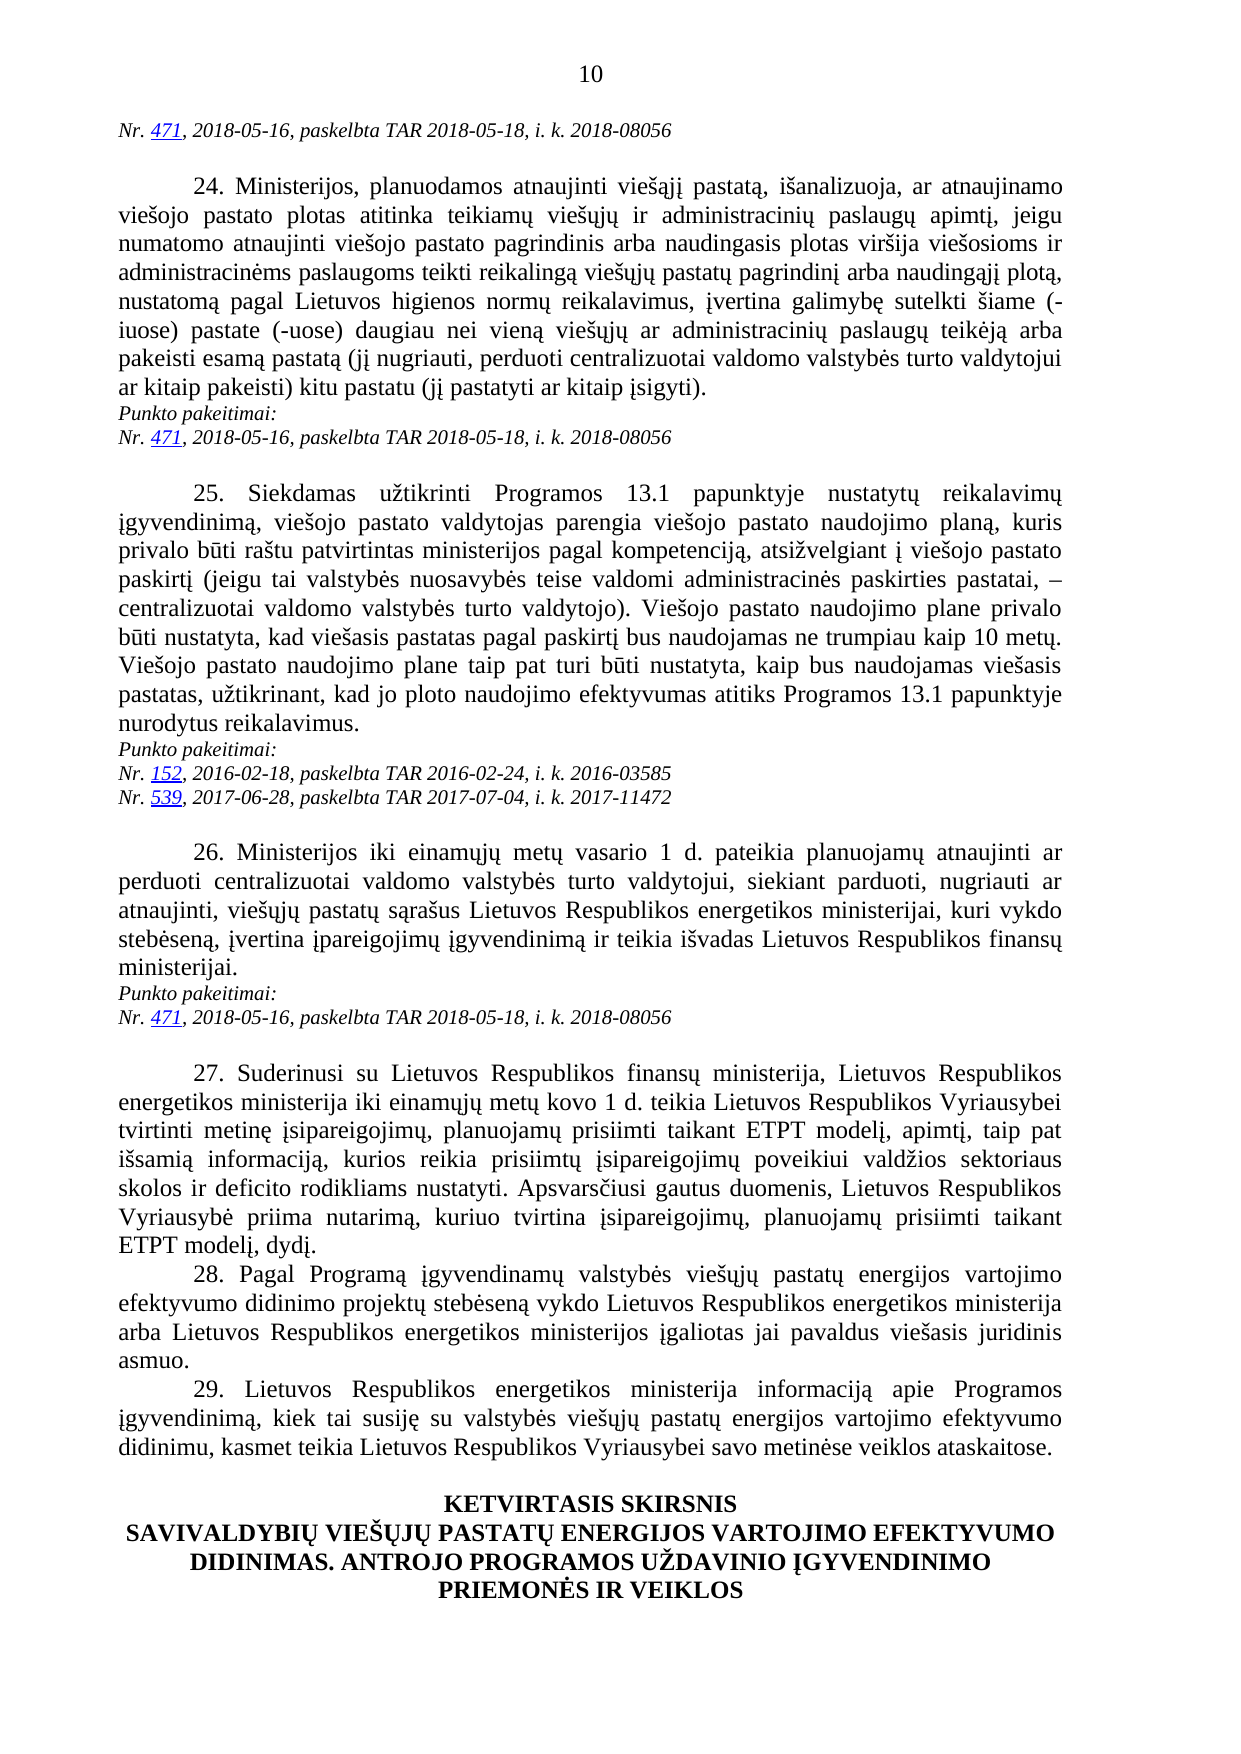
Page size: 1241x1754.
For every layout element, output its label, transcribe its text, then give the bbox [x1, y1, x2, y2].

text 24. Ministerijos, planuodamos atnaujinti viešąjį pastatą, išanalizuoja, ar atnaujinamo viešojo pastato plotas atitinka teikiamų viešųjų ir administracinių paslaugų apimtį, jeigu numatomo atnaujinti viešojo pastato pagrindinis arba naudingasis plotas viršija viešosioms ir administracinėms paslaugoms teikti reikalingą viešųjų pastatų pagrindinį arba naudingąjį plotą, nustatomą pagal Lietuvos higienos normų reikalavimus, įvertina galimybę sutelkti šiame (-iuose) pastate (-uose) daugiau nei vieną viešųjų ar administracinių paslaugų teikėją arba pakeisti esamą pastatą (jį nugriauti, perduoti centralizuotai valdomo valstybės turto valdytojui ar kitaip pakeisti) kitu pastatu (jį pastatyti ar kitaip įsigyti). [118, 171, 1063, 401]
text 26. Ministerijos iki einamųjų metų vasario 1 d. pateikia planuojamų atnaujinti ar perduoti centralizuotai valdomo valstybės turto valdytojui, siekiant parduoti, nugriauti ar atnaujinti, viešųjų pastatų sąrašus Lietuvos Respublikos energetikos ministerijai, kuri vykdo stebėseną, įvertina įpareigojimų įgyvendinimą ir teikia išvadas Lietuvos Respublikos finansų ministerijai. [118, 837, 1063, 981]
text KETVIRTASIS SKIRSNIS [118, 1489, 1063, 1518]
text 27. Suderinusi su Lietuvos Respublikos finansų ministerija, Lietuvos Respublikos energetikos ministerija iki einamųjų metų kovo 1 d. teikia Lietuvos Respublikos Vyriausybei tvirtinti metinę įsipareigojimų, planuojamų prisiimti taikant ETPT modelį, apimtį, taip pat išsamią informaciją, kurios reikia prisiimtų įsipareigojimų poveikiui valdžios sektoriaus skolos ir deficito rodikliams nustatyti. Apsvarsčiusi gautus duomenis, Lietuvos Respublikos Vyriausybė priima nutarimą, kuriuo tvirtina įsipareigojimų, planuojamų prisiimti taikant ETPT modelį, dydį. [118, 1058, 1063, 1259]
text SAVIVALDYBIŲ VIEŠŲJŲ PASTATŲ ENERGIJOS VARTOJIMO EFEKTYVUMO DIDINIMAS. ANTROJO PROGRAMOS UŽDAVINIO ĮGYVENDINIMO PRIEMONĖS IR VEIKLOS [118, 1518, 1063, 1604]
text Nr. 471, 2018-05-16, paskelbta TAR 2018-05-18, i. k. 2018-08056 [118, 425, 1063, 449]
text Nr. 471, 2018-05-16, paskelbta TAR 2018-05-18, i. k. 2018-08056 [118, 1005, 1063, 1029]
text 29. Lietuvos Respublikos energetikos ministerija informaciją apie Programos įgyvendinimą, kiek tai susiję su valstybės viešųjų pastatų energijos vartojimo efektyvumo didinimu, kasmet teikia Lietuvos Respublikos Vyriausybei savo metinėse veiklos ataskaitose. [118, 1374, 1063, 1461]
text 28. Pagal Programą įgyvendinamų valstybės viešųjų pastatų energijos vartojimo efektyvumo didinimo projektų stebėseną vykdo Lietuvos Respublikos energetikos ministerija arba Lietuvos Respublikos energetikos ministerijos įgaliotas jai pavaldus viešasis juridinis asmuo. [118, 1259, 1063, 1374]
text Nr. 539, 2017-06-28, paskelbta TAR 2017-07-04, i. k. 2017-11472 [118, 785, 1063, 809]
text Punkto pakeitimai: [118, 981, 1063, 1005]
text Nr. 152, 2016-02-18, paskelbta TAR 2016-02-24, i. k. 2016-03585 [118, 761, 1063, 785]
text Punkto pakeitimai: [118, 737, 1063, 761]
text Punkto pakeitimai: [118, 401, 1063, 425]
text Nr. 471, 2018-05-16, paskelbta TAR 2018-05-18, i. k. 2018-08056 [118, 118, 1063, 142]
text 25. Siekdamas užtikrinti Programos 13.1 papunktyje nustatytų reikalavimų įgyvendinimą, viešojo pastato valdytojas parengia viešojo pastato naudojimo planą, kuris privalo būti raštu patvirtintas ministerijos pagal kompetenciją, atsižvelgiant į viešojo pastato paskirtį (jeigu tai valstybės nuosavybės teise valdomi administracinės paskirties pastatai, – centralizuotai valdomo valstybės turto valdytojo). Viešojo pastato naudojimo plane privalo būti nustatyta, kad viešasis pastatas pagal paskirtį bus naudojamas ne trumpiau kaip 10 metų. Viešojo pastato naudojimo plane taip pat turi būti nustatyta, kaip bus naudojamas viešasis pastatas, užtikrinant, kad jo ploto naudojimo efektyvumas atitiks Programos 13.1 papunktyje nurodytus reikalavimus. [118, 478, 1063, 737]
